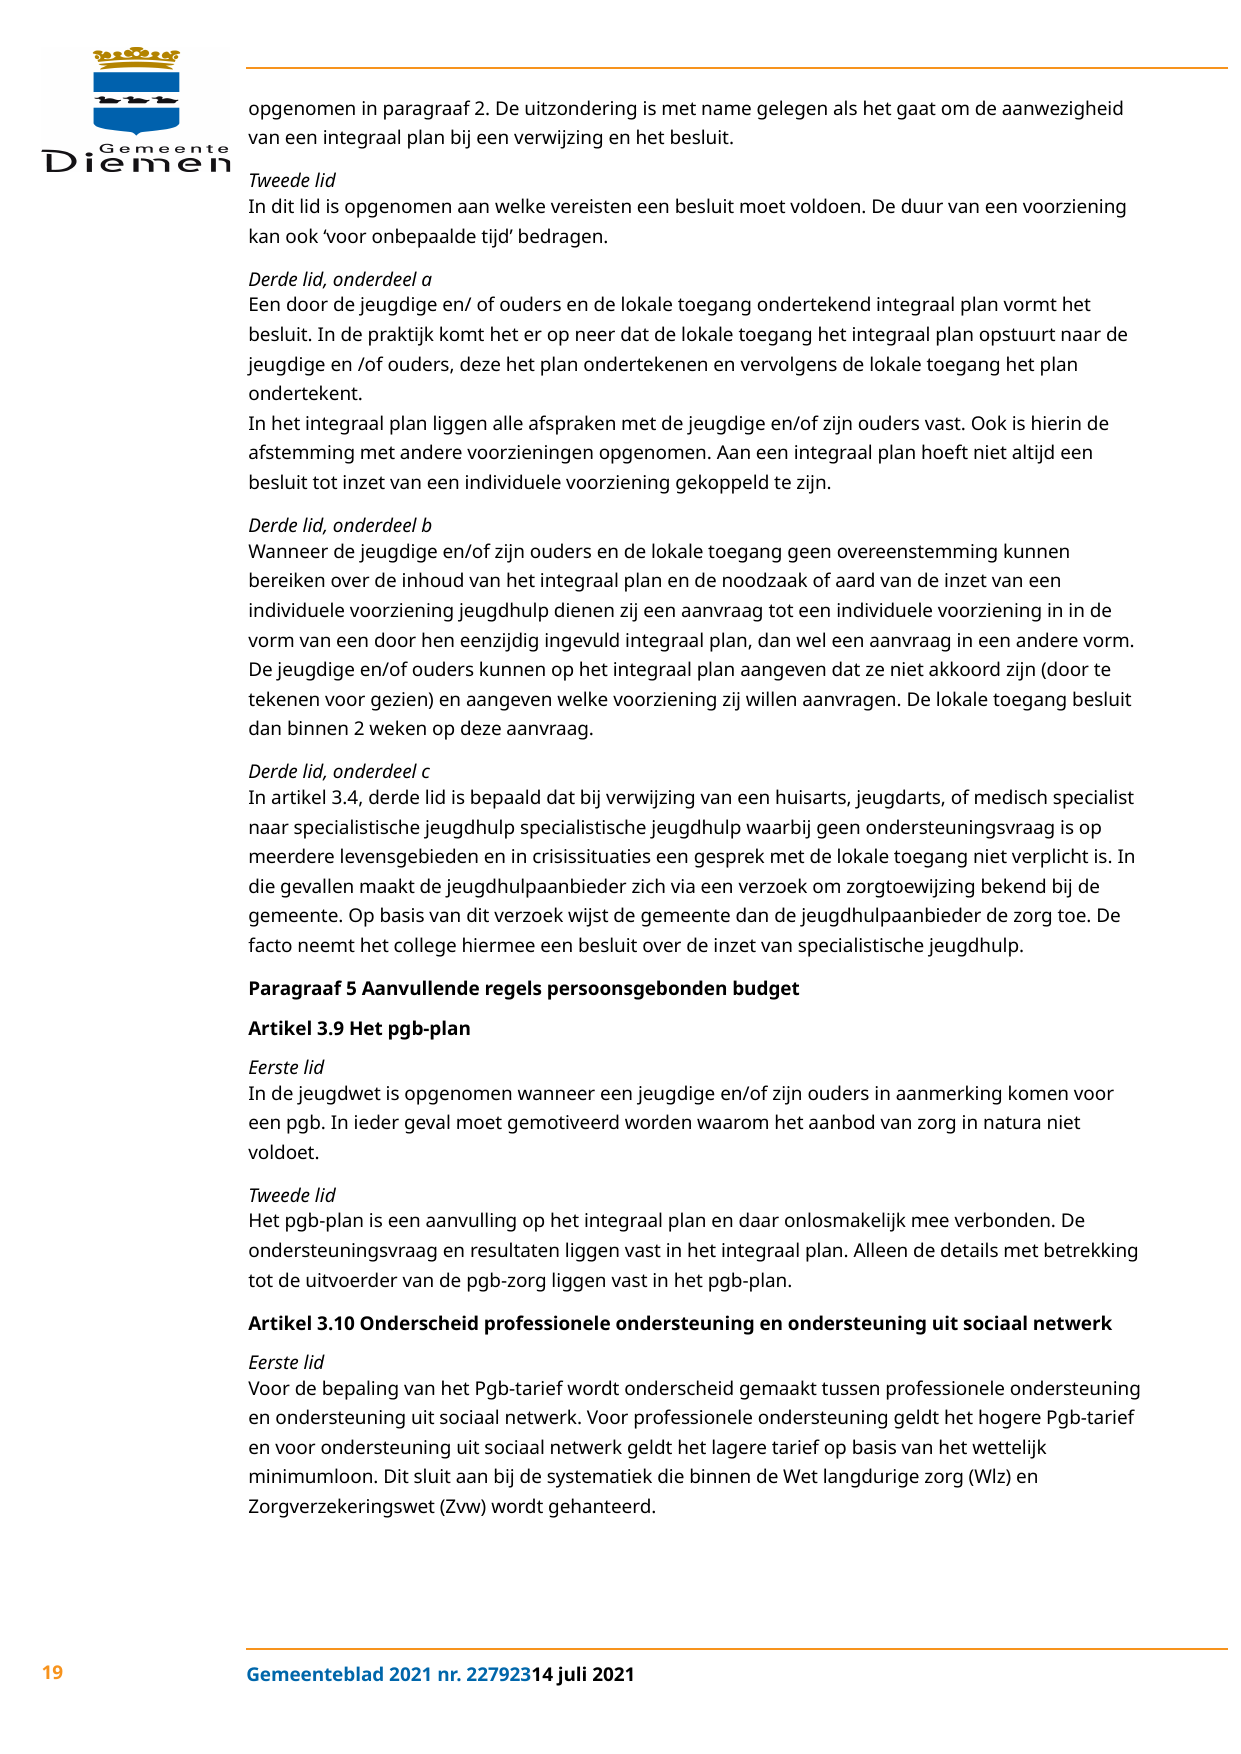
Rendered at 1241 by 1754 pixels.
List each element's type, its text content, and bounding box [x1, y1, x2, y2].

text In de jeugdwet is opgenomen wanneer een jeugdige en/of zijn ouders in aanmerking komen voor een pgb. In ieder geval moet gemotiveerd worden waarom het aanbod van zorg in natura niet voldoet. [248, 1080, 1152, 1164]
text Eerste lid [248, 1349, 1152, 1375]
text Voor de bepaling van het Pgb-tarief wordt onderscheid gemaakt tussen professionele ondersteuning en ondersteuning uit sociaal netwerk. Voor professionele ondersteuning geldt het hogere Pgb-tarief en voor ondersteuning uit sociaal netwerk geldt het lagere tarief op basis van het wettelijk minimumloon. Dit sluit aan bij de systematiek die binnen de Wet langdurige zorg (Wlz) en Zorgverzekeringswet (Zvw) wordt gehanteerd. [248, 1375, 1152, 1519]
text Artikel 3.10 Onderscheid professionele ondersteuning en ondersteuning uit sociaal netwerk [248, 1310, 1152, 1336]
picture [41, 47, 231, 172]
text Derde lid, onderdeel c [248, 759, 1152, 784]
text Een door de jeugdige en/ of ouders en de lokale toegang ondertekend integraal plan vormt het besluit. In de praktijk komt het er op neer dat de lokale toegang het integraal plan opstuurt naar de jeugdige en /of ouders, deze het plan ondertekenen en vervolgens de lokale toegang het plan ondertekent. [248, 292, 1152, 406]
text Paragraaf 5 Aanvullende regels persoonsgebonden budget [248, 975, 1152, 1001]
text In het integraal plan liggen alle afspraken met de jeugdige en/of zijn ouders vast. Ook is hierin de afstemming met andere voorzieningen opgenomen. Aan een integraal plan hoeft niet altijd een besluit tot inzet van een individuele voorziening gekoppeld te zijn. [248, 410, 1152, 495]
text Wanneer de jeugdige en/of zijn ouders en de lokale toegang geen overeenstemming kunnen bereiken over de inhoud van het integraal plan en de noodzaak of aard van de inzet van een individuele voorziening jeugdhulp dienen zij een aanvraag tot een individuele voorziening in in de vorm van een door hen eenzijdig ingevuld integraal plan, dan wel een aanvraag in een andere vorm. De jeugdige en/of ouders kunnen op het integraal plan aangeven dat ze niet akkoord zijn (door te tekenen voor gezien) en aangeven welke voorziening zij willen aanvragen. De lokale toegang besluit dan binnen 2 weken op deze aanvraag. [248, 538, 1152, 741]
text opgenomen in paragraaf 2. De uitzondering is met name gelegen als het gaat om de aanwezigheid van een integraal plan bij een verwijzing en het besluit. [248, 95, 1152, 150]
text Eerste lid [248, 1054, 1152, 1080]
text In artikel 3.4, derde lid is bepaald dat bij verwijzing van een huisarts, jeugdarts, of medisch specialist naar specialistische jeugdhulp specialistische jeugdhulp waarbij geen ondersteuningsvraag is op meerdere levensgebieden en in crisissituaties een gesprek met de lokale toegang niet verplicht is. In die gevallen maakt de jeugdhulpaanbieder zich via een verzoek om zorgtoewijzing bekend bij de gemeente. Op basis van dit verzoek wijst de gemeente dan de jeugdhulpaanbieder de zorg toe. De facto neemt het college hiermee een besluit over de inzet van specialistische jeugdhulp. [248, 784, 1152, 958]
text In dit lid is opgenomen aan welke vereisten een besluit moet voldoen. De duur van een voorziening kan ook ‘voor onbepaalde tijd’ bedragen. [248, 193, 1152, 248]
text Tweede lid [248, 167, 1152, 193]
text Derde lid, onderdeel b [248, 512, 1152, 538]
text Tweede lid [248, 1182, 1152, 1208]
text Het pgb-plan is een aanvulling op het integraal plan en daar onlosmakelijk mee verbonden. De ondersteuningsvraag en resultaten liggen vast in het integraal plan. Alleen de details met betrekking tot de uitvoerder van de pgb-zorg liggen vast in het pgb-plan. [248, 1208, 1152, 1293]
text Derde lid, onderdeel a [248, 266, 1152, 292]
text Artikel 3.9 Het pgb-plan [248, 1015, 1152, 1040]
